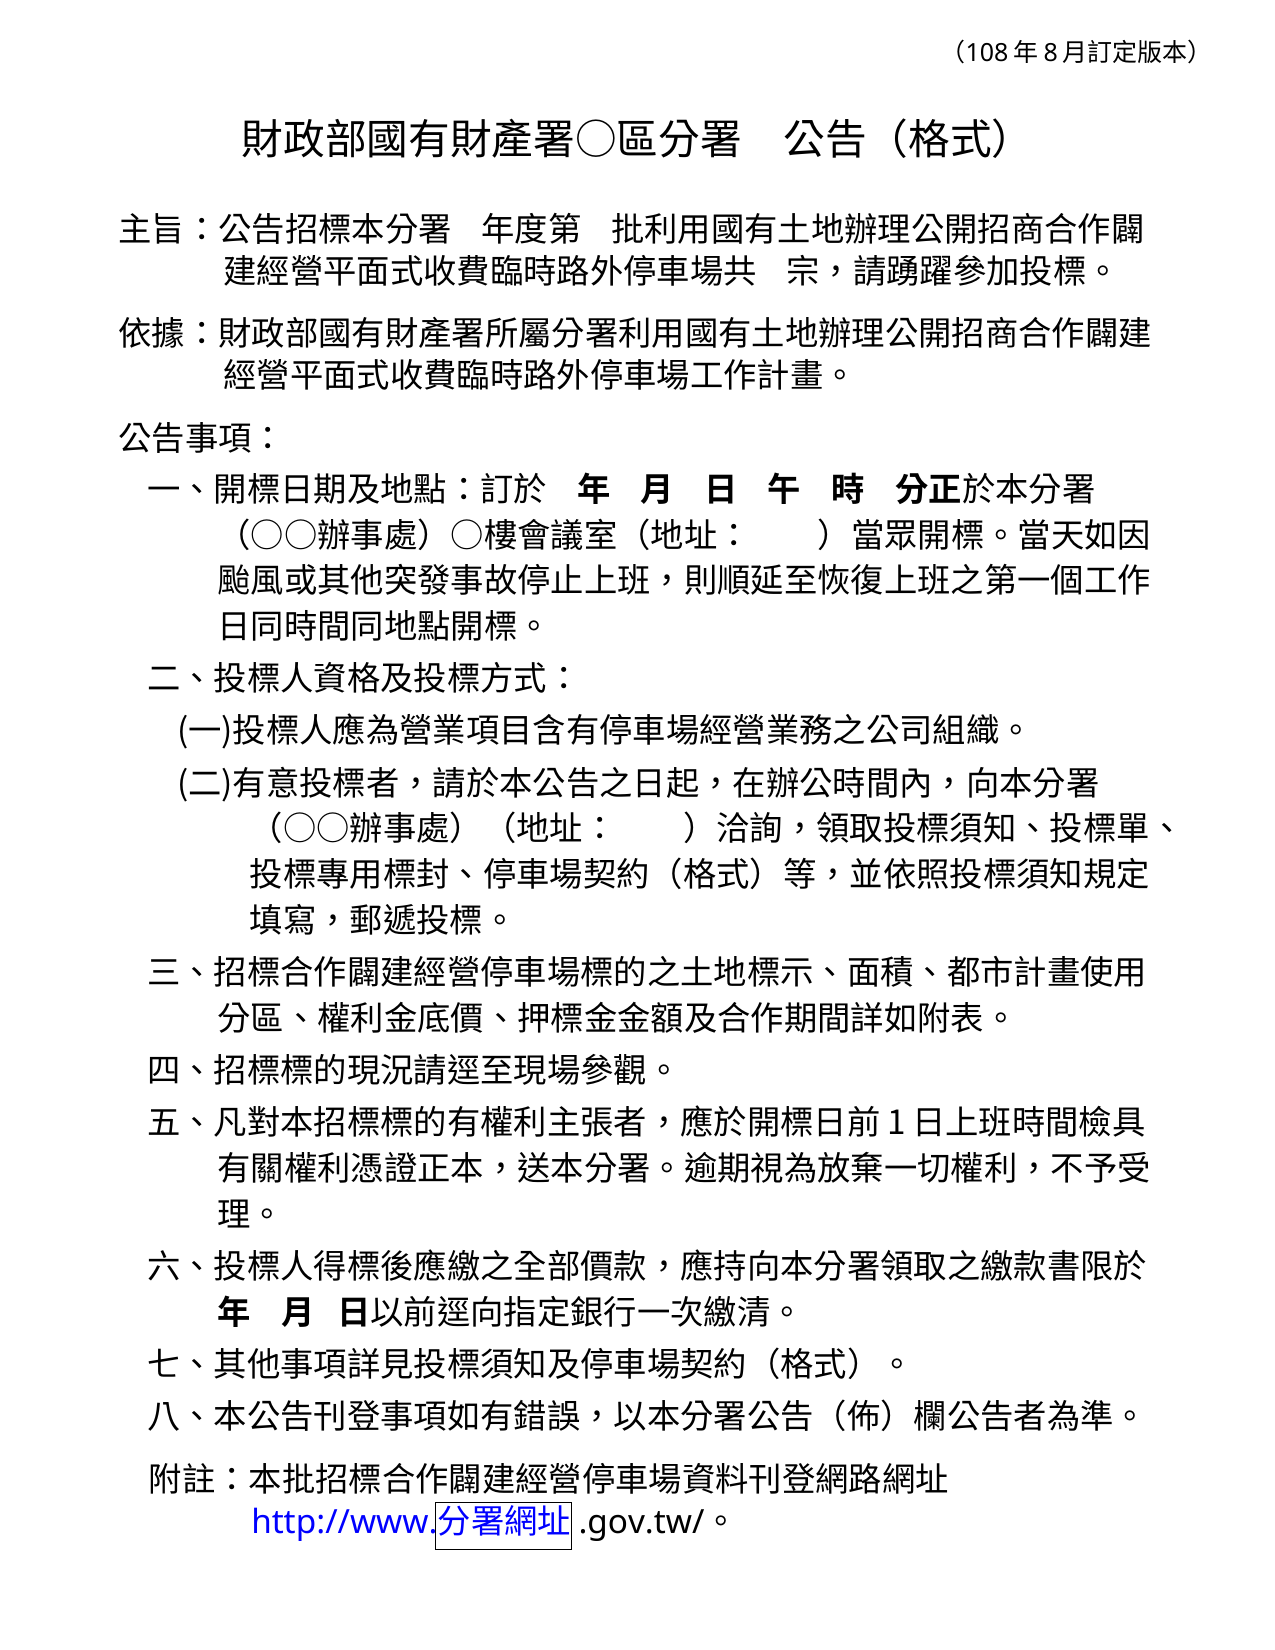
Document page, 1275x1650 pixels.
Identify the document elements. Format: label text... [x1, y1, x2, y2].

text 附註：本批招標合作闢建經營停車場資料刊登網路網址 [149, 1458, 1157, 1500]
text 一、開標日期及地點：訂於 年 月 日 午 時 分正於本分署（○○辦事處）○樓會議室（地址： ）當眾開標。當天如因颱風或其他突發事故停止上班，則順延至恢復上班之第一個工作日同時間同地點開標。 [147, 464, 1157, 648]
text 四、招標標的現況請逕至現場參觀。 [147, 1046, 1157, 1092]
text 公告事項： [118, 417, 1157, 458]
text 八、本公告刊登事項如有錯誤，以本分署公告（佈）欄公告者為準。 [147, 1392, 1157, 1437]
text 二、投標人資格及投標方式： [147, 654, 1157, 700]
text 財政部國有財產署○區分署 公告（格式） [118, 106, 1157, 167]
text (二)有意投標者，請於本公告之日起，在辦公時間內，向本分署（○○辦事處）（地址： ）洽詢，領取投標須知、投標單、投標專用標封、停車場契約（格式）等，並依照投標須知規定填寫，郵遞投標。 [177, 758, 1157, 942]
text (一)投標人應為營業項目含有停車場經營業務之公司組織。 [177, 706, 1157, 752]
text 七、其他事項詳見投標須知及停車場契約（格式）。 [147, 1339, 1157, 1385]
text http://www.分署網址 .gov.tw/。 [251, 1500, 1157, 1542]
text 依據：財政部國有財產署所屬分署利用國有土地辦理公開招商合作闢建經營平面式收費臨時路外停車場工作計畫。 [118, 312, 1157, 396]
text （108年8月訂定版本） [842, 28, 1212, 70]
text 五、凡對本招標標的有權利主張者，應於開標日前1日上班時間檢具有關權利憑證正本，送本分署。逾期視為放棄一切權利，不予受理。 [147, 1098, 1157, 1235]
text 六、投標人得標後應繳之全部價款，應持向本分署領取之繳款書限於 年 月 日以前逕向指定銀行一次繳清。 [147, 1242, 1157, 1333]
text 三、招標合作闢建經營停車場標的之土地標示、面積、都市計畫使用分區、權利金底價、押標金金額及合作期間詳如附表。 [147, 948, 1157, 1039]
text 主旨：公告招標本分署 年度第 批利用國有土地辦理公開招商合作闢建經營平面式收費臨時路外停車場共 宗，請踴躍參加投標。 [118, 208, 1157, 292]
